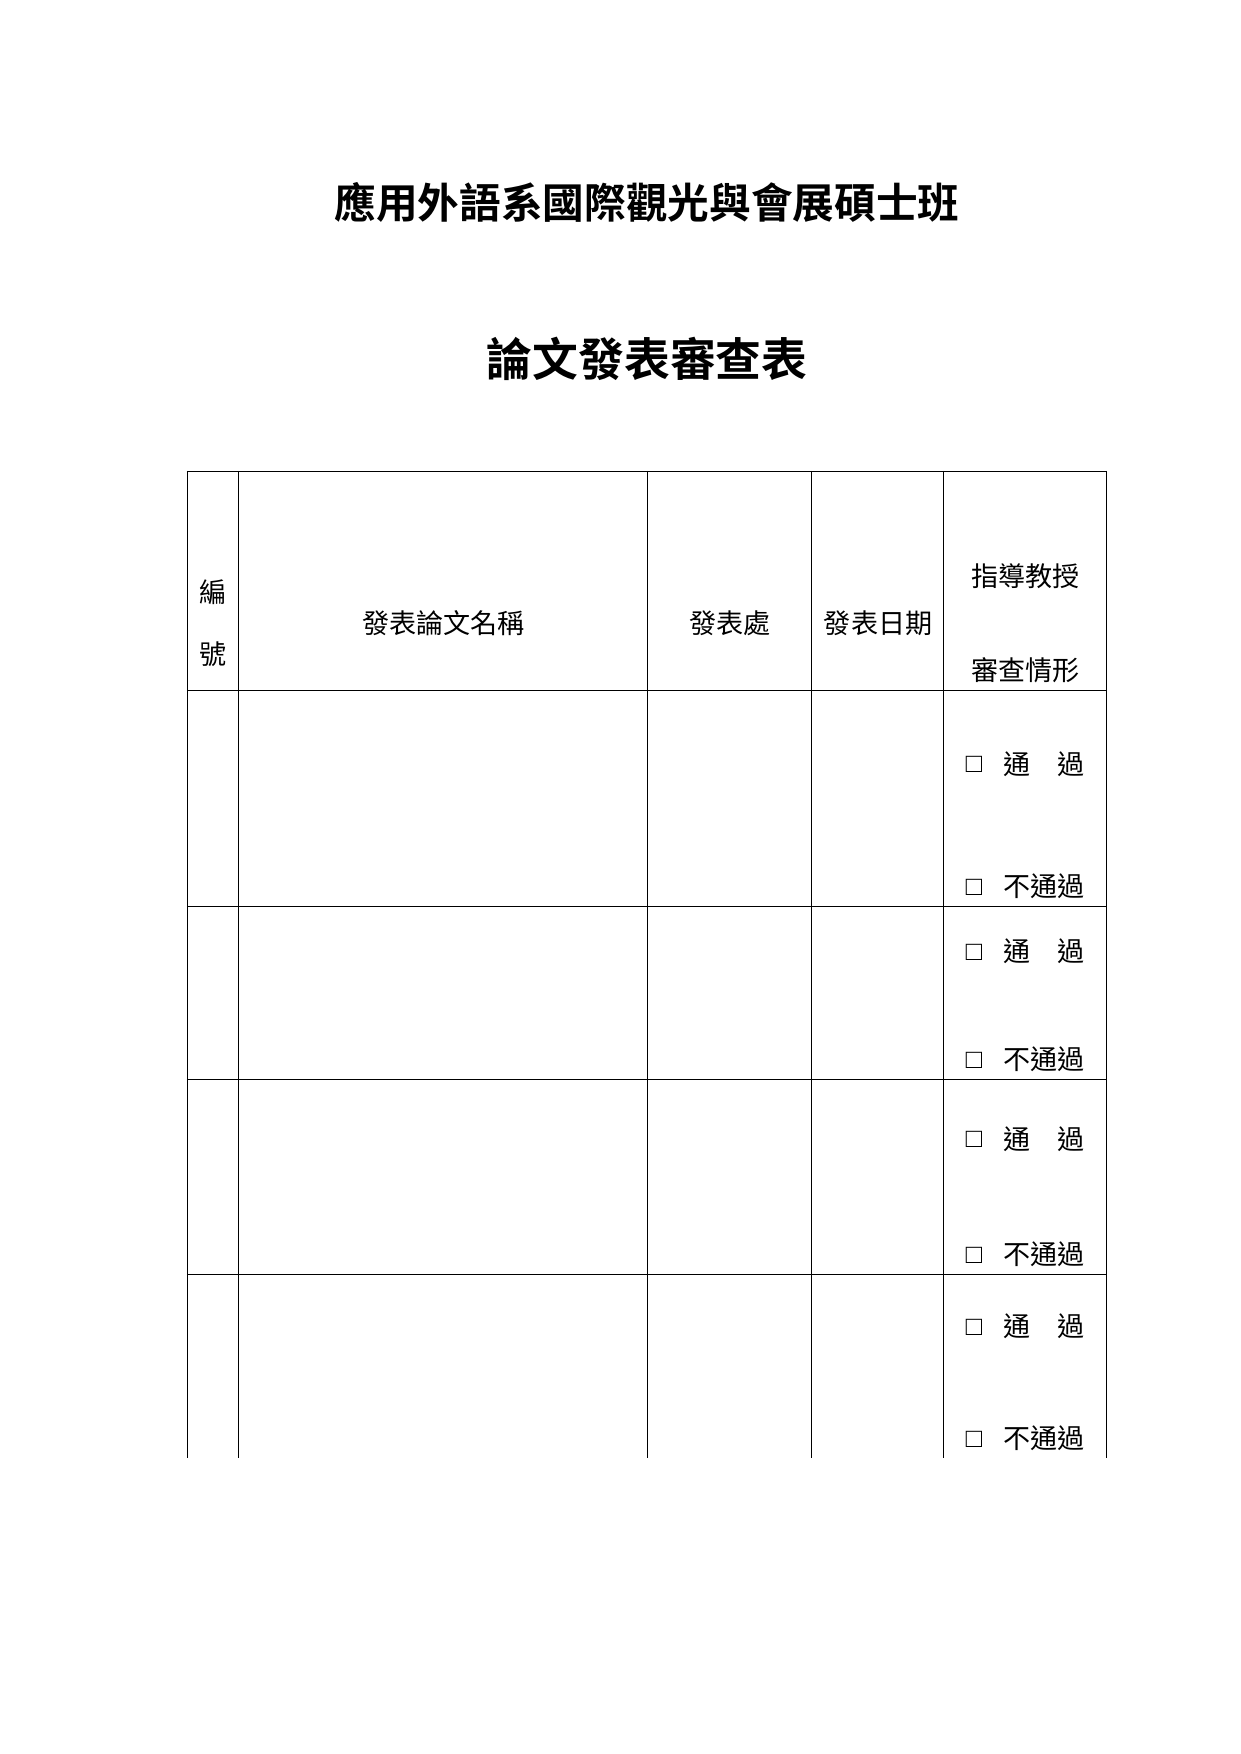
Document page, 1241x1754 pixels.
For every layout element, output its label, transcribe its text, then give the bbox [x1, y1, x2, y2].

table_header 指導教授 審查情形 [944, 472, 1106, 689]
table_cell [239, 1275, 647, 1457]
table_cell [239, 1080, 647, 1274]
table_cell [648, 1275, 811, 1457]
table_header 發表日期 [812, 472, 943, 689]
table_cell [648, 907, 811, 1079]
table_cell 通 過 不通過 [944, 907, 1106, 1079]
table_cell [812, 691, 943, 906]
subtitle 應用外語系國際觀光與會展碩士班 [187, 158, 1106, 221]
table_cell [188, 1080, 238, 1274]
subtitle 論文發表審查表 [187, 283, 1106, 408]
table_cell [188, 907, 238, 1079]
subtitle [1125, 27, 1237, 83]
table_cell [648, 691, 811, 906]
table_cell 通 過 不通過 [944, 691, 1106, 906]
table_cell [648, 1080, 811, 1274]
table_header 發表論文名稱 [239, 472, 647, 689]
table_cell 通 過 不通過 [944, 1275, 1106, 1457]
table_cell [812, 907, 943, 1079]
table_cell [239, 691, 647, 906]
table_cell [812, 1080, 943, 1274]
table_header 發表處 [648, 472, 811, 689]
table_cell [812, 1275, 943, 1457]
table_cell [188, 691, 238, 906]
table_cell 通 過 不通過 [944, 1080, 1106, 1274]
table_cell [239, 907, 647, 1079]
table_cell [188, 1275, 238, 1457]
table_header 編號 [188, 472, 238, 689]
